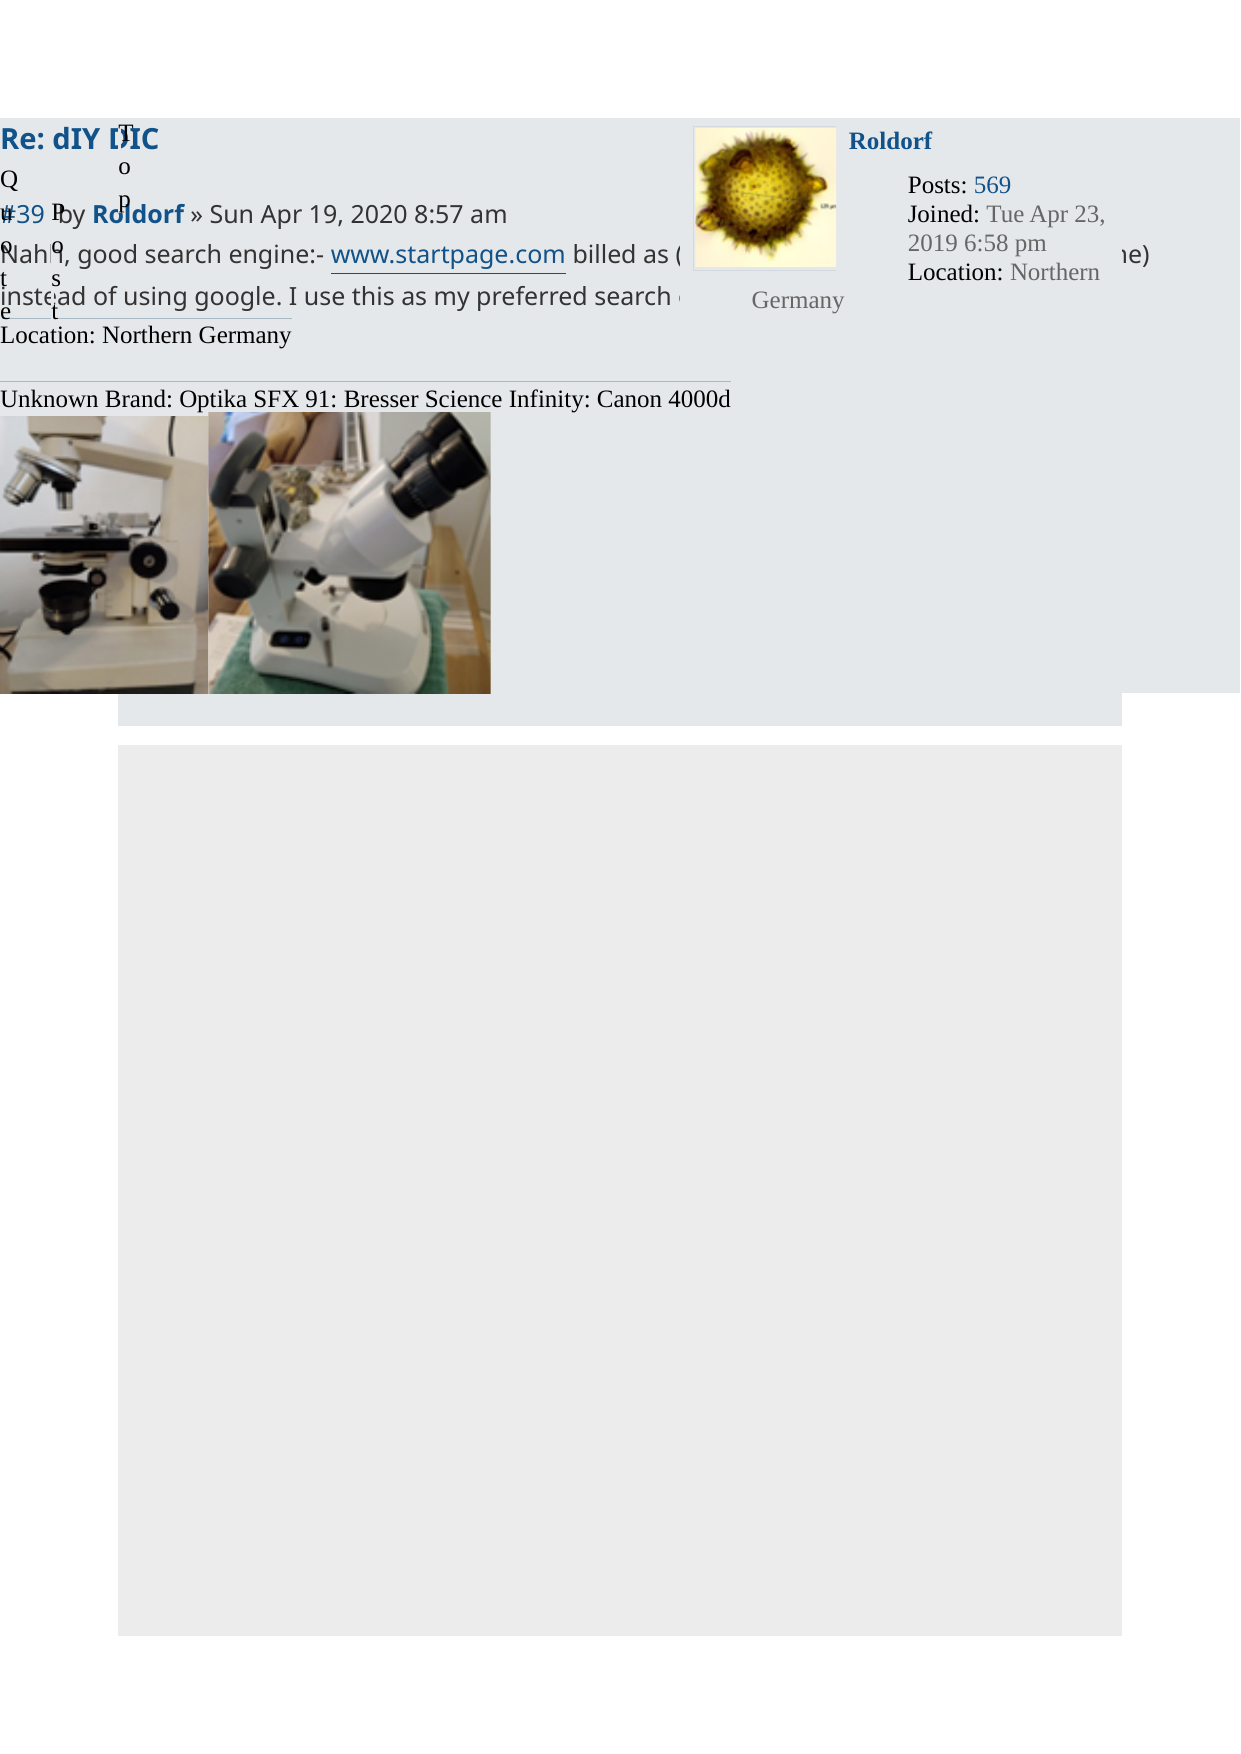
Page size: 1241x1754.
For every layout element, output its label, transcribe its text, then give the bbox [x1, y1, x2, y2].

subtitle Roldorf [694, 126, 1122, 270]
text Nahh, good search engine:- www.startpage.com billed as (The world's most private search engine) instead of using google. I use this as my preferred search engine. [2, 236, 51, 312]
text #39 by Roldorf » Sun Apr 19, 2020 8:57 am [2, 197, 51, 231]
text Nahh, good search engine:- www.startpage.com billed as (The world's most private search engine) instead of using google. I use this as my preferred search engine. [1122, 236, 1240, 312]
text #39 by Roldorf » Sun Apr 19, 2020 8:57 am [54, 197, 680, 231]
text #39 by Roldorf » Sun Apr 19, 2020 8:57 am [1122, 197, 1240, 231]
text Location: Northern Germany Unknown Brand: Optika SFX 91: Bresser Science Infinity: Canon 4000d [0, 318, 1240, 693]
picture [0, 412, 491, 694]
list Posts: 569 [837, 170, 1122, 199]
list Joined: Tue Apr 23, 2019 6:58 pm [837, 199, 1122, 257]
subtitle Re: dIY DIC [0, 118, 118, 158]
list Location: Northern Germany [751, 257, 1122, 314]
subtitle Re: dIY DIC [121, 118, 959, 158]
picture [695, 128, 837, 267]
text Nahh, good search engine:- www.startpage.com billed as (The world's most private search engine) instead of using google. I use this as my preferred search engine. [54, 236, 680, 312]
